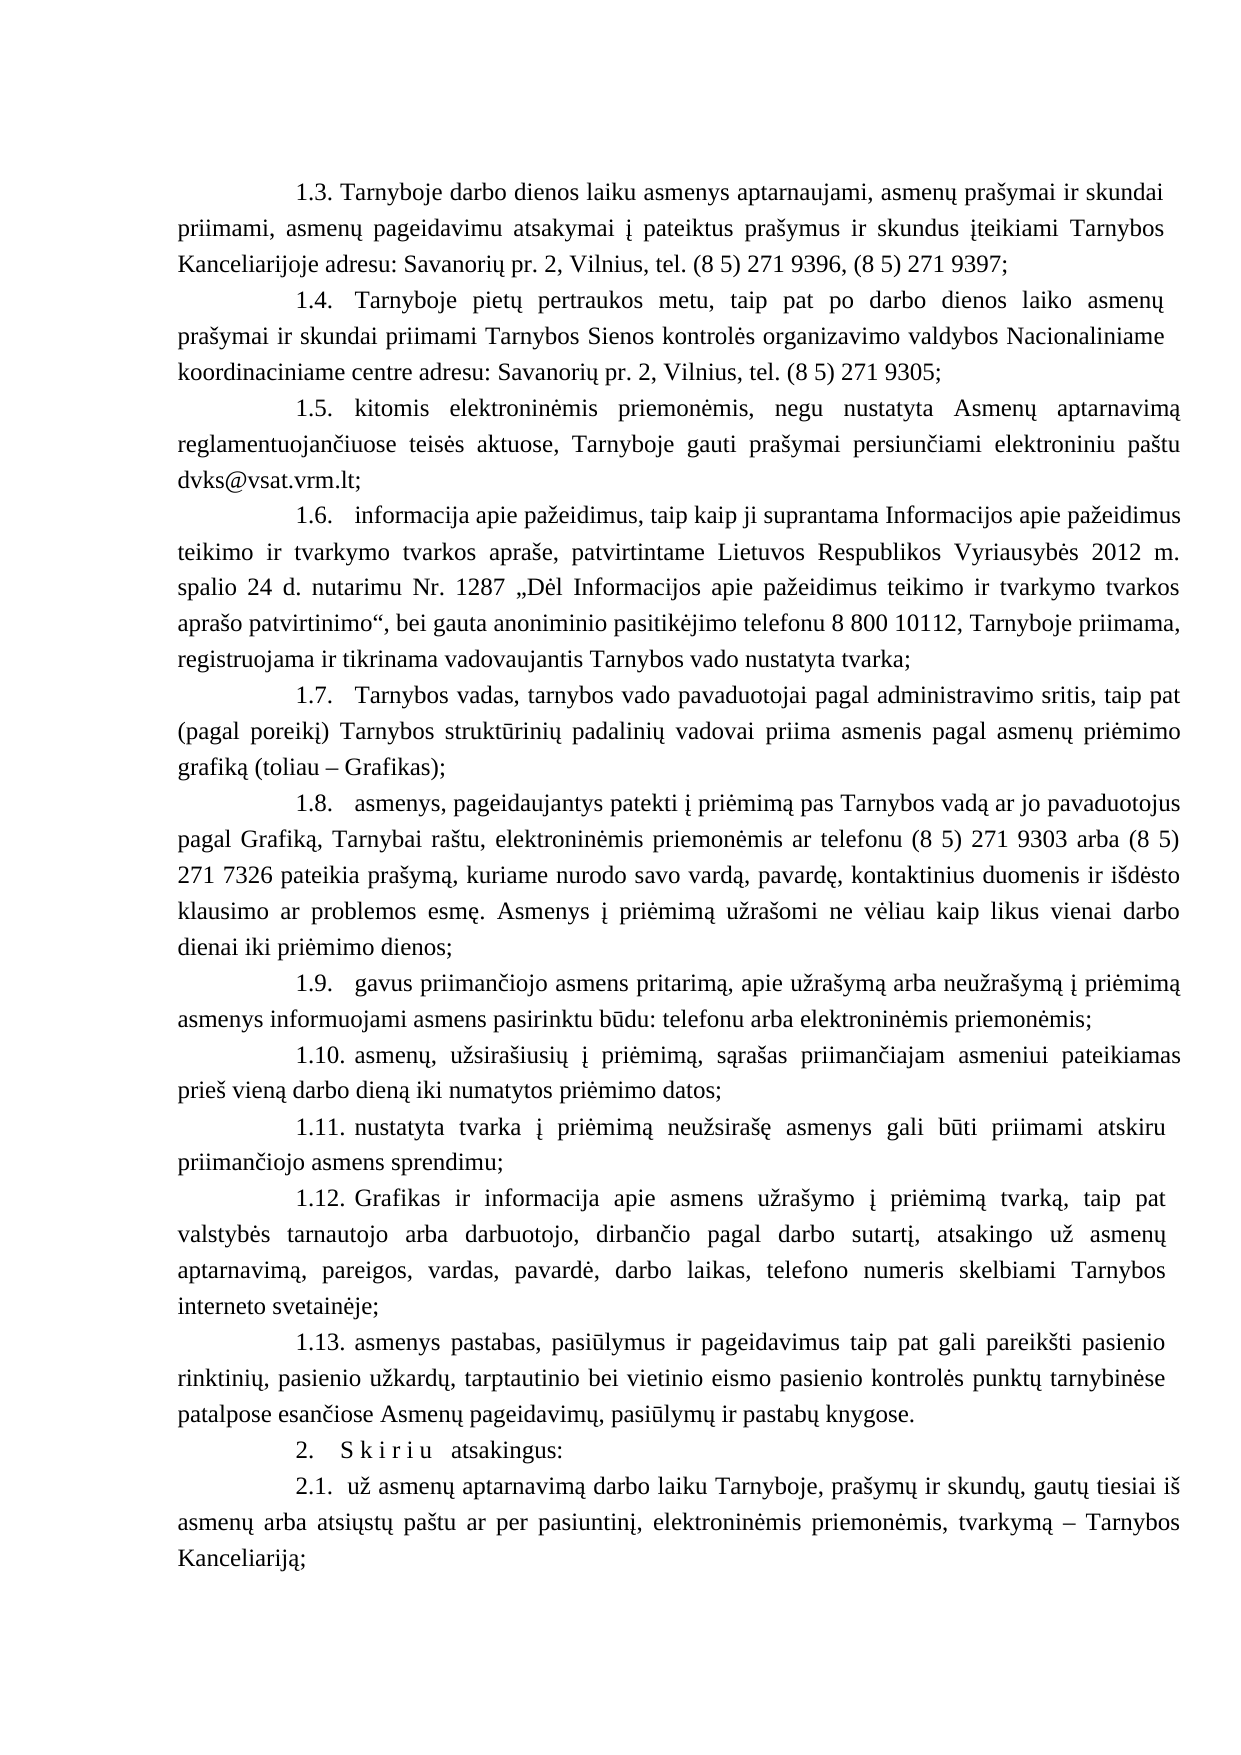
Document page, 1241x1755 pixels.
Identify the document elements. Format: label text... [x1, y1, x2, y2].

text 1.9. gavus priimančiojo asmens pritarimą, apie užrašymą arba neužrašymą į priėmimą asmenys informuojami asmens pasirinktu būdu: telefonu arba elektroninėmis priemonėmis; [177, 968, 1181, 1032]
text 2.1. už asmenų aptarnavimą darbo laiku Tarnyboje, prašymų ir skundų, gautų tiesiai iš asmenų arba atsiųstų paštu ar per pasiuntinį, elektroninėmis priemonėmis, tvarkymą – Tarnybos Kanceliariją; [177, 1471, 1181, 1572]
text 2. Skiriu atsakingus: [177, 1435, 1181, 1464]
text 1.6. informacija apie pažeidimus, taip kaip ji suprantama Informacijos apie pažeidimus teikimo ir tvarkymo tvarkos apraše, patvirtintame Lietuvos Respublikos Vyriausybės 2012 m. spalio 24 d. nutarimu Nr. 1287 „Dėl Informacijos apie pažeidimus teikimo ir tvarkymo tvarkos aprašo patvirtinimo“, bei gauta anoniminio pasitikėjimo telefonu 8 800 10112, Tarnyboje priimama, registruojama ir tikrinama vadovaujantis Tarnybos vado nustatyta tvarka; [177, 501, 1181, 673]
text 1.7. Tarnybos vadas, tarnybos vado pavaduotojai pagal administravimo sritis, taip pat (pagal poreikį) Tarnybos struktūrinių padalinių vadovai priima asmenis pagal asmenų priėmimo grafiką (toliau – Grafikas); [177, 680, 1181, 781]
text 1.3. Tarnyboje darbo dienos laiku asmenys aptarnaujami, asmenų prašymai ir skundai priimami, asmenų pageidavimu atsakymai į pateiktus prašymus ir skundus įteikiami Tarnybos Kanceliarijoje adresu: Savanorių pr. 2, Vilnius, tel. (8 5) 271 9396, (8 5) 271 9397; [177, 177, 1165, 278]
text 1.11. nustatyta tvarka į priėmimą neužsirašę asmenys gali būti priimami atskiru priimančiojo asmens sprendimu; [177, 1112, 1167, 1176]
text 1.5. kitomis elektroninėmis priemonėmis, negu nustatyta Asmenų aptarnavimą reglamentuojančiuose teisės aktuose, Tarnyboje gauti prašymai persiunčiami elektroniniu paštu dvks@vsat.vrm.lt; [177, 393, 1181, 493]
text 1.8. asmenys, pageidaujantys patekti į priėmimą pas Tarnybos vadą ar jo pavaduotojus pagal Grafiką, Tarnybai raštu, elektroninėmis priemonėmis ar telefonu (8 5) 271 9303 arba (8 5) 271 7326 pateikia prašymą, kuriame nurodo savo vardą, pavardę, kontaktinius duomenis ir išdėsto klausimo ar problemos esmę. Asmenys į priėmimą užrašomi ne vėliau kaip likus vienai darbo dienai iki priėmimo dienos; [177, 788, 1181, 961]
text 1.12. Grafikas ir informacija apie asmens užrašymo į priėmimą tvarką, taip pat valstybės tarnautojo arba darbuotojo, dirbančio pagal darbo sutartį, atsakingo už asmenų aptarnavimą, pareigos, vardas, pavardė, darbo laikas, telefono numeris skelbiami Tarnybos interneto svetainėje; [177, 1183, 1167, 1320]
text 1.4. Tarnyboje pietų pertraukos metu, taip pat po darbo dienos laiko asmenų prašymai ir skundai priimami Tarnybos Sienos kontrolės organizavimo valdybos Nacionaliniame koordinaciniame centre adresu: Savanorių pr. 2, Vilnius, tel. (8 5) 271 9305; [177, 285, 1165, 386]
text 1.13. asmenys pastabas, pasiūlymus ir pageidavimus taip pat gali pareikšti pasienio rinktinių, pasienio užkardų, tarptautinio bei vietinio eismo pasienio kontrolės punktų tarnybinėse patalpose esančiose Asmenų pageidavimų, pasiūlymų ir pastabų knygose. [177, 1327, 1167, 1428]
text 1.10. asmenų, užsirašiusių į priėmimą, sąrašas priimančiajam asmeniui pateikiamas prieš vieną darbo dieną iki numatytos priėmimo datos; [177, 1040, 1181, 1104]
